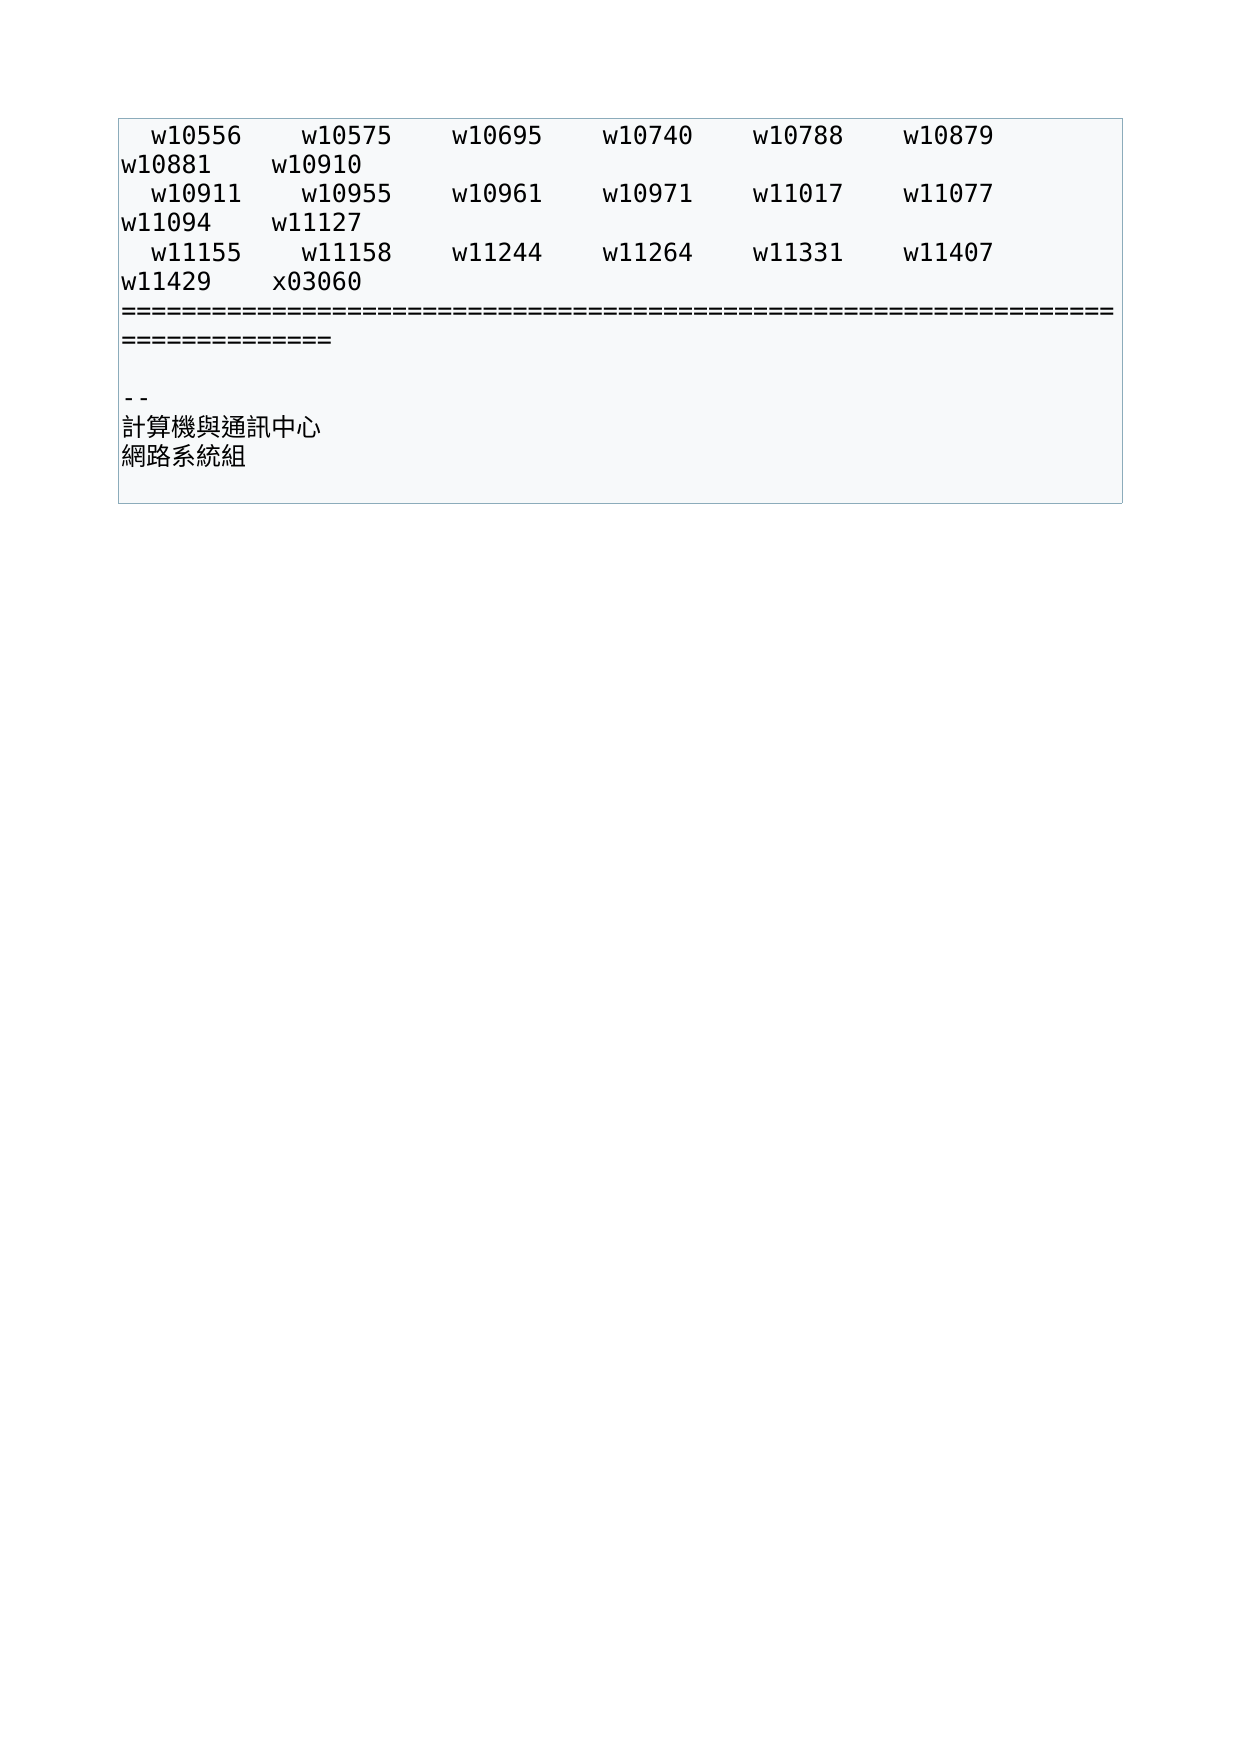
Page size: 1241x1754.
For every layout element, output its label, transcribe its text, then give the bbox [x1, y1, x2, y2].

text w10556 w10575 w10695 w10740 w10788 w10879 w10881 w10910 w10911 w10955 w10961 w10971 w11017 w11077 w11094 w11127 w11155 w11158 w11244 w11264 w11331 w11407 w11429 x03060 ================================================================================ -- 計算機與通訊中心 網路系統組 [119, 119, 1122, 503]
